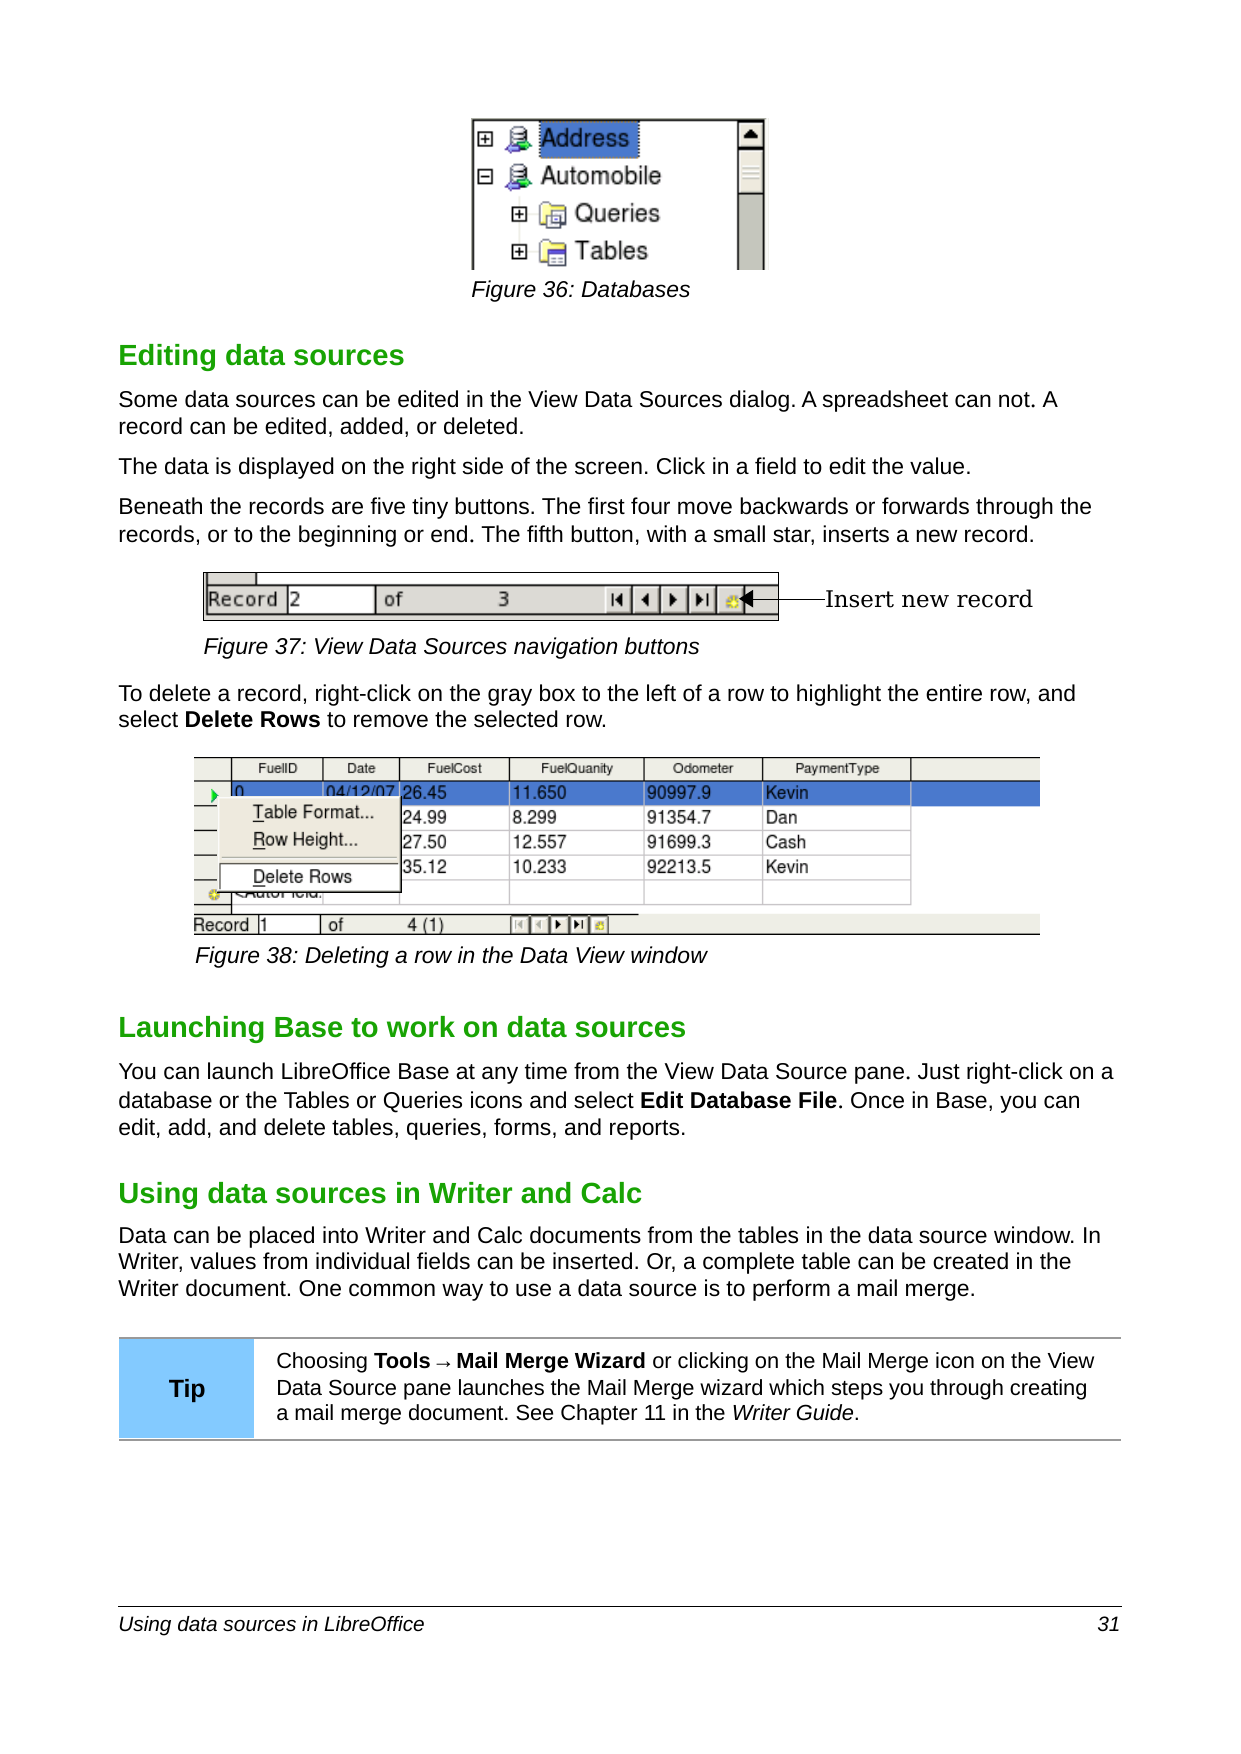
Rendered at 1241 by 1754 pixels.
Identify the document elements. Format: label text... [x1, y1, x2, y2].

text The data is displayed on the right side of the screen. Click in a field to edit the value. [118, 451, 1122, 480]
text Data can be placed into Writer and Calc documents from the tables in the data source window. In Writer, values from individual fields can be inserted. Or, a complete table can be created in the Writer document. One common way to use a data source is to perform a mail merge. [118, 1222, 1122, 1301]
text Figure 36: Databases [471, 276, 769, 302]
table_header Choosing Tools → Mail Merge Wizard or clicking on the Mail Merge icon on the View Data Source pane launches the Mail Merge wizard which steps you through creating a mail merge document. See Chapter 11 in the Writer Guide. [255, 1339, 1121, 1438]
text Beneath the records are five tiny buttons. The first four move backwards or forwards through the records, or to the beginning or end. The fifth button, with a small star, inserts a new record. [118, 493, 1122, 548]
text To delete a record, right-click on the gray box to the left of a row to highlight the entire row, and select Delete Rows to remove the selected row. [118, 680, 1122, 733]
text You can launch LibreOffice Base at any time from the View Data Source pane. Just right-click on a database or the Tables or Queries icons and select Edit Database File. Once in Base, you can edit, add, and delete tables, queries, forms, and reports. [118, 1056, 1122, 1140]
subtitle Using data sources in Writer and Calc [118, 1176, 1122, 1209]
subtitle Editing data sources [118, 338, 1122, 371]
subtitle Launching Base to work on data sources [118, 1011, 1122, 1044]
text Figure 37: View Data Sources navigation buttons [203, 633, 1037, 659]
picture [471, 118, 769, 270]
picture [194, 757, 1040, 935]
text Some data sources can be edited in the View Data Sources dialog. A spreadsheet can not. A record can be edited, added, or deleted. [118, 384, 1122, 439]
text Figure 38: Deleting a row in the Data View window [195, 942, 1045, 968]
table_header Tip [119, 1339, 254, 1438]
picture [204, 573, 778, 620]
